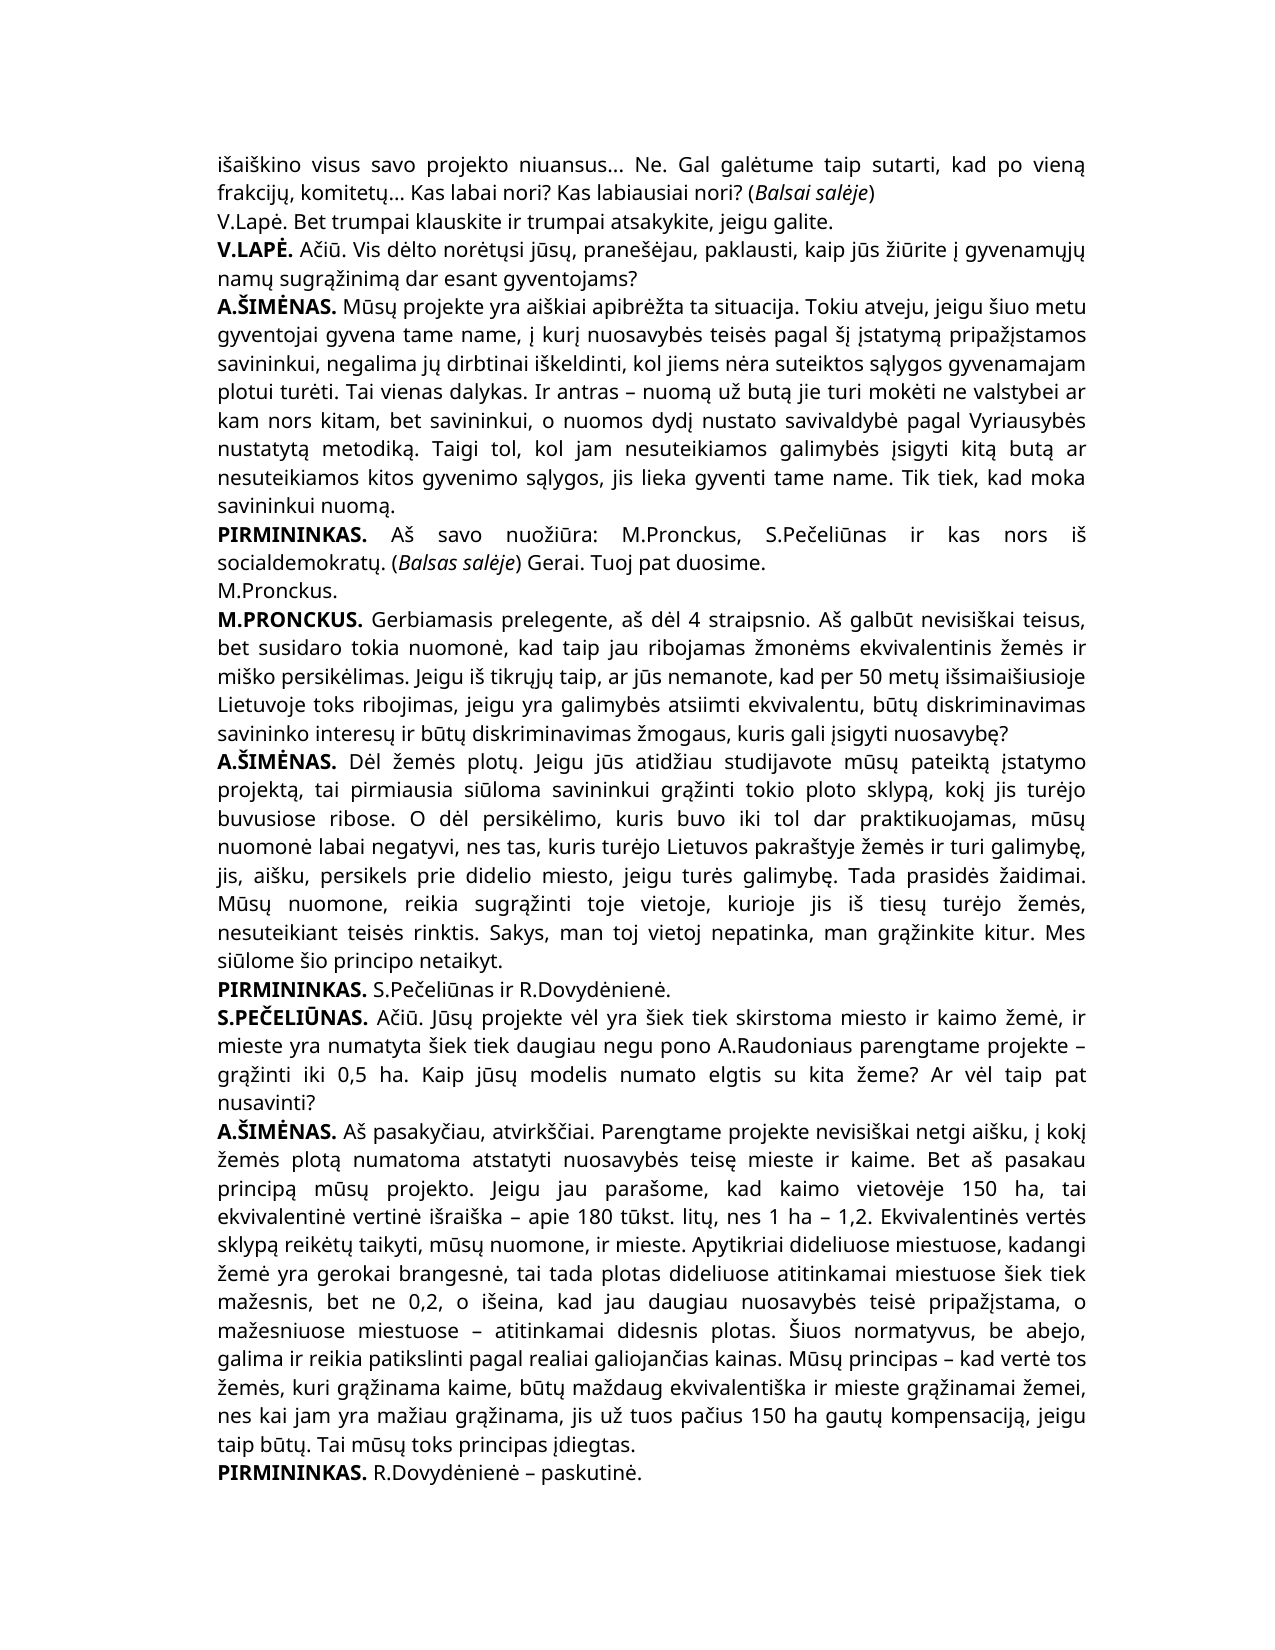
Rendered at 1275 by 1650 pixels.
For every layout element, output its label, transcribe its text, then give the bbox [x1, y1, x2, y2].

text A.ŠIMĖNAS. Aš pasakyčiau, atvirkščiai. Parengtame projekte nevisiškai netgi aišku, į kokį žemės plotą numatoma atstatyti nuosavybės teisę mieste ir kaime. Bet aš pasakau principą mūsų projekto. Jeigu jau parašome, kad kaimo vietovėje 150 ha, tai ekvivalentinė vertinė išraiška – apie 180 tūkst. litų, nes 1 ha – 1,2. Ekvivalentinės vertės sklypą reikėtų taikyti, mūsų nuomone, ir mieste. Apytikriai dideliuose miestuose, kadangi žemė yra gerokai brangesnė, tai tada plotas dideliuose atitinkamai miestuose šiek tiek mažesnis, bet ne 0,2, o išeina, kad jau daugiau nuosavybės teisė pripažįstama, o mažesniuose miestuose – atitinkamai didesnis plotas. Šiuos normatyvus, be abejo, galima ir reikia patikslinti pagal realiai galiojančias kainas. Mūsų principas – kad vertė tos žemės, kuri grąžinama kaime, būtų maždaug ekvivalentiška ir mieste grąžinamai žemei, nes kai jam yra mažiau grąžinama, jis už tuos pačius 150 ha gautų kompensaciją, jeigu taip būtų. Tai mūsų toks principas įdiegtas. [217, 1117, 1087, 1458]
text V.Lapė. Bet trumpai klauskite ir trumpai atsakykite, jeigu galite. [217, 207, 1087, 235]
text M.PRONCKUS. Gerbiamasis prelegente, aš dėl 4 straipsnio. Aš galbūt nevisiškai teisus, bet susidaro tokia nuomonė, kad taip jau ribojamas žmonėms ekvivalentinis žemės ir miško persikėlimas. Jeigu iš tikrųjų taip, ar jūs nemanote, kad per 50 metų išsimaišiusioje Lietuvoje toks ribojimas, jeigu yra galimybės atsiimti ekvivalentu, būtų diskriminavimas savininko interesų ir būtų diskriminavimas žmogaus, kuris gali įsigyti nuosavybę? [217, 605, 1087, 747]
text V.LAPĖ. Ačiū. Vis dėlto norėtųsi jūsų, pranešėjau, paklausti, kaip jūs žiūrite į gyvenamųjų namų sugrąžinimą dar esant gyventojams? [217, 235, 1087, 292]
text M.Pronckus. [217, 577, 1087, 605]
text PIRMININKAS. Aš savo nuožiūra: M.Pronckus, S.Pečeliūnas ir kas nors iš socialdemokratų. (Balsas salėje) Gerai. Tuoj pat duosime. [217, 520, 1087, 577]
text S.PEČELIŪNAS. Ačiū. Jūsų projekte vėl yra šiek tiek skirstoma miesto ir kaimo žemė, ir mieste yra numatyta šiek tiek daugiau negu pono A.Raudoniaus parengtame projekte – grąžinti iki 0,5 ha. Kaip jūsų modelis numato elgtis su kita žeme? Ar vėl taip pat nusavinti? [217, 1003, 1087, 1117]
text išaiškino visus savo projekto niuansus... Ne. Gal galėtume taip sutarti, kad po vieną frakcijų, komitetų… Kas labai nori? Kas labiausiai nori? (Balsai salėje) [217, 150, 1087, 207]
text PIRMININKAS. R.Dovydėnienė – paskutinė. [217, 1458, 1087, 1487]
text PIRMININKAS. S.Pečeliūnas ir R.Dovydėnienė. [217, 975, 1087, 1003]
text A.ŠIMĖNAS. Mūsų projekte yra aiškiai apibrėžta ta situacija. Tokiu atveju, jeigu šiuo metu gyventojai gyvena tame name, į kurį nuosavybės teisės pagal šį įstatymą pripažįstamos savininkui, negalima jų dirbtinai iškeldinti, kol jiems nėra suteiktos sąlygos gyvenamajam plotui turėti. Tai vienas dalykas. Ir antras – nuomą už butą jie turi mokėti ne valstybei ar kam nors kitam, bet savininkui, o nuomos dydį nustato savivaldybė pagal Vyriausybės nustatytą metodiką. Taigi tol, kol jam nesuteikiamos galimybės įsigyti kitą butą ar nesuteikiamos kitos gyvenimo sąlygos, jis lieka gyventi tame name. Tik tiek, kad moka savininkui nuomą. [217, 292, 1087, 520]
text A.ŠIMĖNAS. Dėl žemės plotų. Jeigu jūs atidžiau studijavote mūsų pateiktą įstatymo projektą, tai pirmiausia siūloma savininkui grąžinti tokio ploto sklypą, kokį jis turėjo buvusiose ribose. O dėl persikėlimo, kuris buvo iki tol dar praktikuojamas, mūsų nuomonė labai negatyvi, nes tas, kuris turėjo Lietuvos pakraštyje žemės ir turi galimybę, jis, aišku, persikels prie didelio miesto, jeigu turės galimybę. Tada prasidės žaidimai. Mūsų nuomone, reikia sugrąžinti toje vietoje, kurioje jis iš tiesų turėjo žemės, nesuteikiant teisės rinktis. Sakys, man toj vietoj nepatinka, man grąžinkite kitur. Mes siūlome šio principo netaikyt. [217, 747, 1087, 975]
